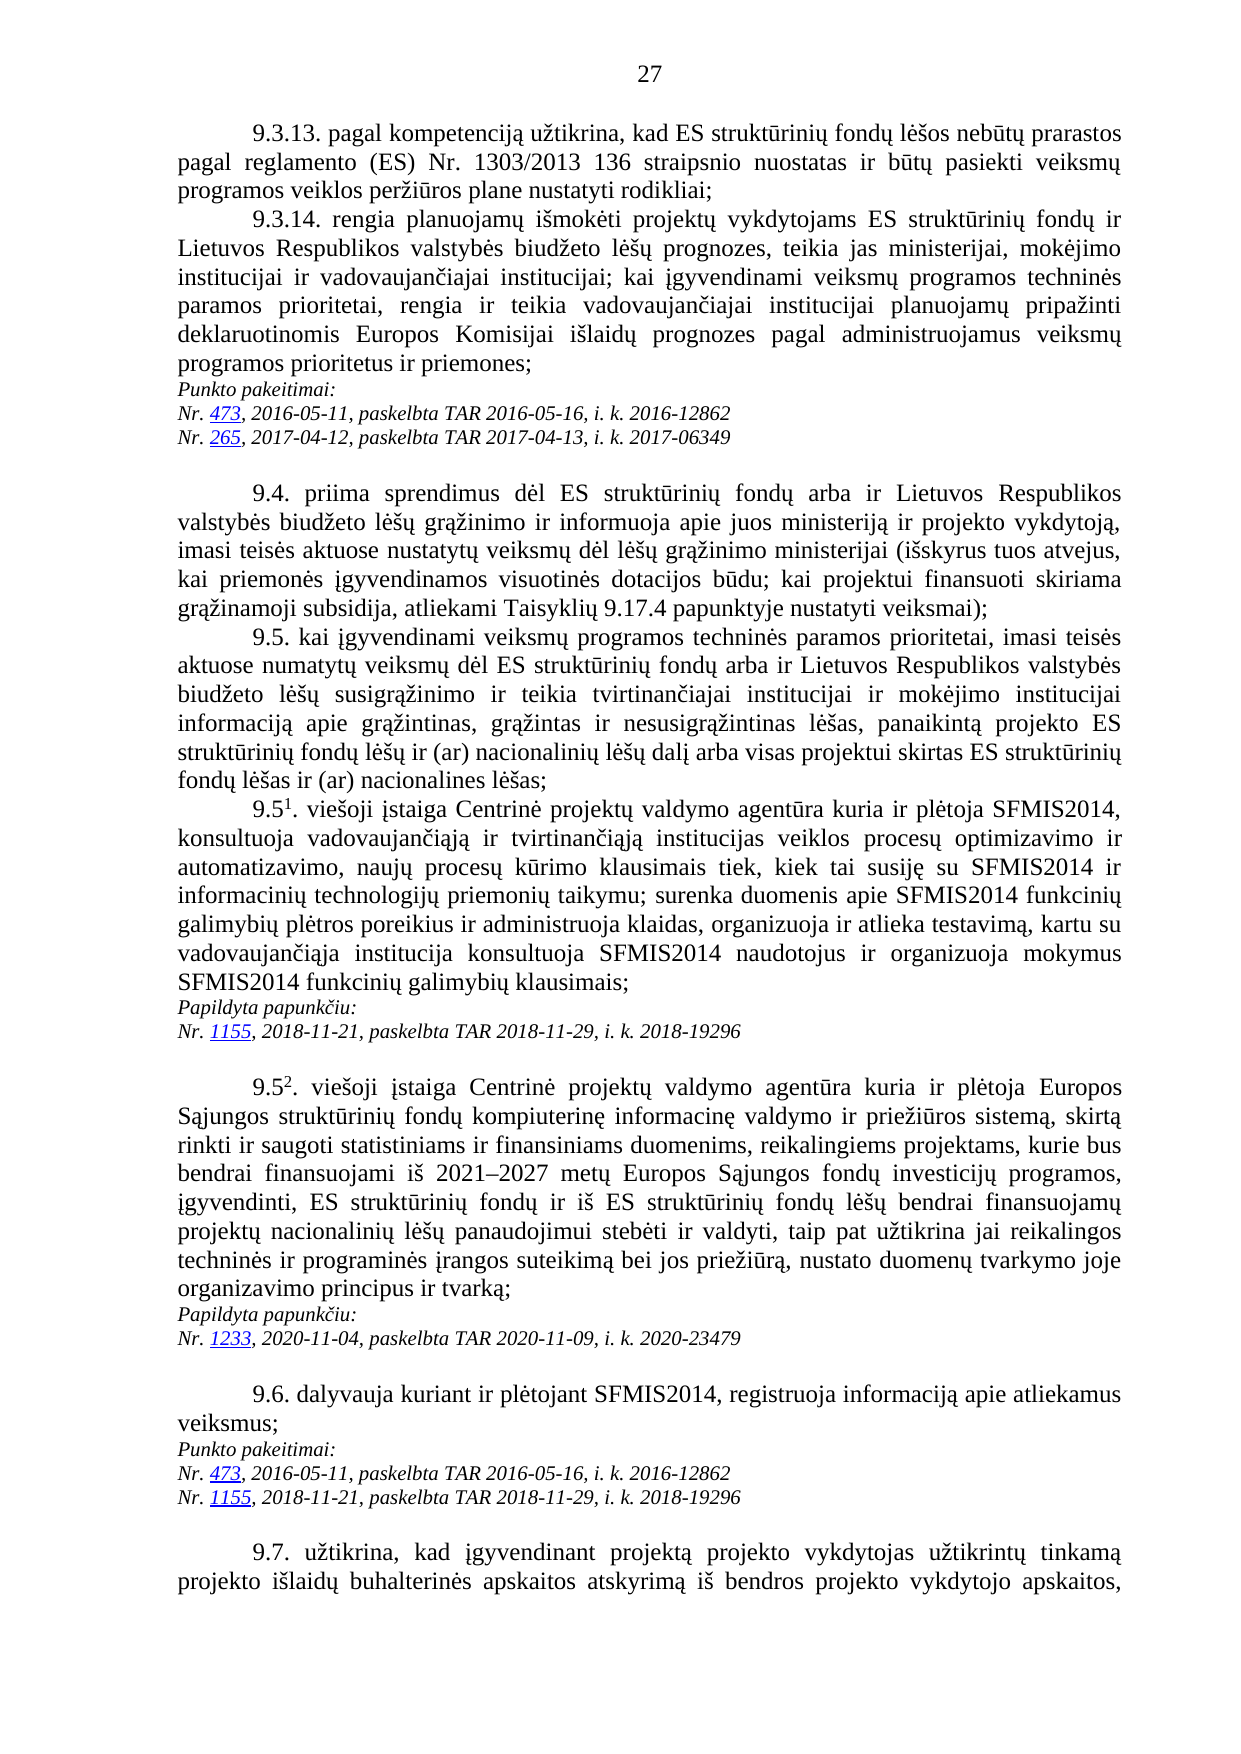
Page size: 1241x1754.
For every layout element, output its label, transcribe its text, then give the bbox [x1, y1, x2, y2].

text Nr. 1155, 2018-11-21, paskelbta TAR 2018-11-29, i. k. 2018-19296 [177, 1485, 1122, 1509]
text 9.5. kai įgyvendinami veiksmų programos techninės paramos prioritetai, imasi teisės aktuose numatytų veiksmų dėl ES struktūrinių fondų arba ir Lietuvos Respublikos valstybės biudžeto lėšų susigrąžinimo ir teikia tvirtinančiajai institucijai ir mokėjimo institucijai informaciją apie grąžintinas, grąžintas ir nesusigrąžintinas lėšas, panaikintą projekto ES struktūrinių fondų lėšų ir (ar) nacionalinių lėšų dalį arba visas projektui skirtas ES struktūrinių fondų lėšas ir (ar) nacionalines lėšas; [177, 622, 1122, 794]
text 9.6. dalyvauja kuriant ir plėtojant SFMIS2014, registruoja informaciją apie atliekamus veiksmus; [177, 1379, 1122, 1437]
text Punkto pakeitimai: [177, 1437, 1122, 1461]
text Nr. 265, 2017-04-12, paskelbta TAR 2017-04-13, i. k. 2017-06349 [177, 425, 1122, 449]
text Nr. 473, 2016-05-11, paskelbta TAR 2016-05-16, i. k. 2016-12862 [177, 1461, 1122, 1485]
text 9.51. viešoji įstaiga Centrinė projektų valdymo agentūra kuria ir plėtoja SFMIS2014, konsultuoja vadovaujančiąją ir tvirtinančiąją institucijas veiklos procesų optimizavimo ir automatizavimo, naujų procesų kūrimo klausimais tiek, kiek tai susiję su SFMIS2014 ir informacinių technologijų priemonių taikymu; surenka duomenis apie SFMIS2014 funkcinių galimybių plėtros poreikius ir administruoja klaidas, organizuoja ir atlieka testavimą, kartu su vadovaujančiąja institucija konsultuoja SFMIS2014 naudotojus ir organizuoja mokymus SFMIS2014 funkcinių galimybių klausimais; [177, 794, 1122, 995]
text 9.52. viešoji įstaiga Centrinė projektų valdymo agentūra kuria ir plėtoja Europos Sąjungos struktūrinių fondų kompiuterinę informacinę valdymo ir priežiūros sistemą, skirtą rinkti ir saugoti statistiniams ir finansiniams duomenims, reikalingiems projektams, kurie bus bendrai finansuojami iš 2021–2027 metų Europos Sąjungos fondų investicijų programos, įgyvendinti, ES struktūrinių fondų ir iš ES struktūrinių fondų lėšų bendrai finansuojamų projektų nacionalinių lėšų panaudojimui stebėti ir valdyti, taip pat užtikrina jai reikalingos techninės ir programinės įrangos suteikimą bei jos priežiūrą, nustato duomenų tvarkymo joje organizavimo principus ir tvarką; [177, 1072, 1122, 1302]
text 9.4. priima sprendimus dėl ES struktūrinių fondų arba ir Lietuvos Respublikos valstybės biudžeto lėšų grąžinimo ir informuoja apie juos ministeriją ir projekto vykdytoją, imasi teisės aktuose nustatytų veiksmų dėl lėšų grąžinimo ministerijai (išskyrus tuos atvejus, kai priemonės įgyvendinamos visuotinės dotacijos būdu; kai projektui finansuoti skiriama grąžinamoji subsidija, atliekami Taisyklių 9.17.4 papunktyje nustatyti veiksmai); [177, 478, 1122, 622]
text Nr. 1233, 2020-11-04, paskelbta TAR 2020-11-09, i. k. 2020-23479 [177, 1326, 1122, 1350]
text Nr. 1155, 2018-11-21, paskelbta TAR 2018-11-29, i. k. 2018-19296 [177, 1019, 1122, 1043]
text 9.3.13. pagal kompetenciją užtikrina, kad ES struktūrinių fondų lėšos nebūtų prarastos pagal reglamento (ES) Nr. 1303/2013 136 straipsnio nuostatas ir būtų pasiekti veiksmų programos veiklos peržiūros plane nustatyti rodikliai; [177, 118, 1122, 204]
text Nr. 473, 2016-05-11, paskelbta TAR 2016-05-16, i. k. 2016-12862 [177, 401, 1122, 425]
text Papildyta papunkčiu: [177, 995, 1122, 1019]
text 9.7. užtikrina, kad įgyvendinant projektą projekto vykdytojas užtikrintų tinkamą projekto išlaidų buhalterinės apskaitos atskyrimą iš bendros projekto vykdytojo apskaitos, [177, 1537, 1122, 1595]
text Punkto pakeitimai: [177, 377, 1122, 401]
text Papildyta papunkčiu: [177, 1302, 1122, 1326]
text 9.3.14. rengia planuojamų išmokėti projektų vykdytojams ES struktūrinių fondų ir Lietuvos Respublikos valstybės biudžeto lėšų prognozes, teikia jas ministerijai, mokėjimo institucijai ir vadovaujančiajai institucijai; kai įgyvendinami veiksmų programos techninės paramos prioritetai, rengia ir teikia vadovaujančiajai institucijai planuojamų pripažinti deklaruotinomis Europos Komisijai išlaidų prognozes pagal administruojamus veiksmų programos prioritetus ir priemones; [177, 204, 1122, 377]
